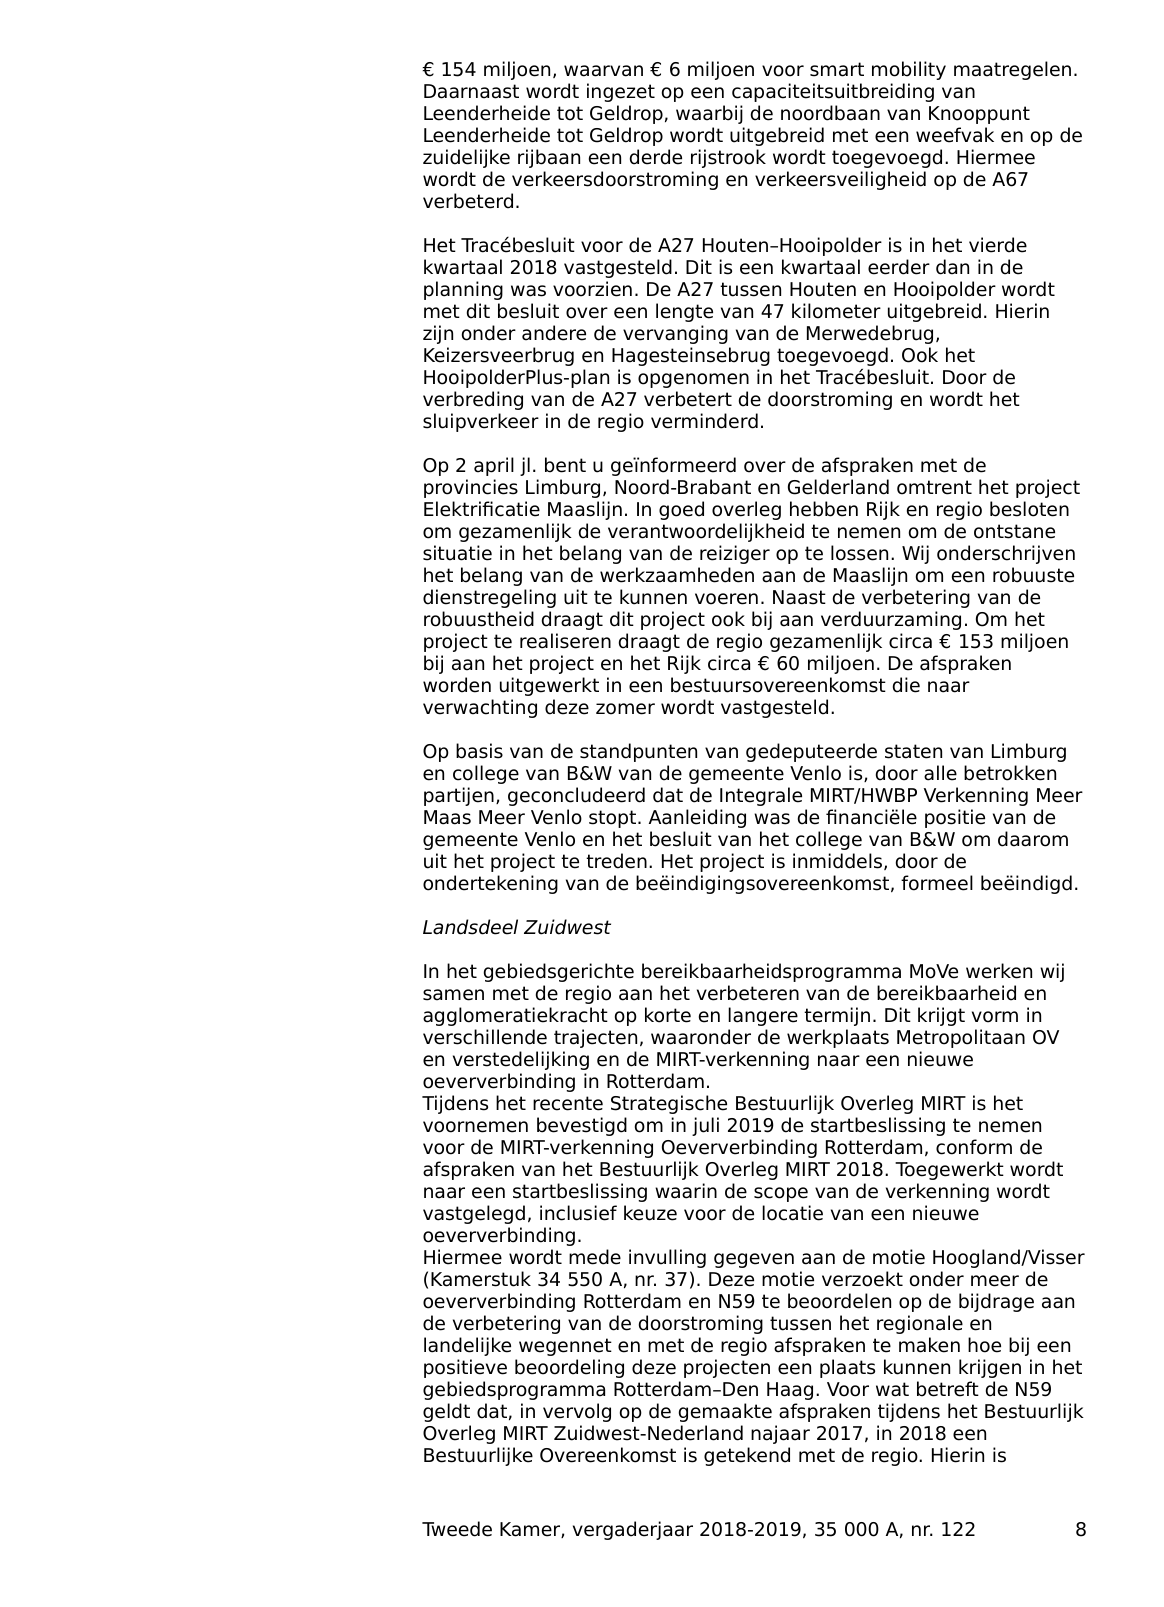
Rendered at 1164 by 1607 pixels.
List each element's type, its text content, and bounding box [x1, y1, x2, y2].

text € 154 miljoen, waarvan € 6 miljoen voor smart mobility maatregelen. Daarnaast wordt ingezet op een capaciteitsuitbreiding van Leenderheide tot Geldrop, waarbij de noordbaan van Knooppunt Leenderheide tot Geldrop wordt uitgebreid met een weefvak en op de zuidelijke rijbaan een derde rijstrook wordt toegevoegd. Hiermee wordt de verkeersdoorstroming en verkeersveiligheid op de A67 verbeterd. [422, 59, 1087, 213]
subtitle Landsdeel Zuidwest [422, 917, 1087, 939]
text Op basis van de standpunten van gedeputeerde staten van Limburg en college van B&W van de gemeente Venlo is, door alle betrokken partijen, geconcludeerd dat de Integrale MIRT/HWBP Verkenning Meer Maas Meer Venlo stopt. Aanleiding was de financiële positie van de gemeente Venlo en het besluit van het college van B&W om daarom uit het project te treden. Het project is inmiddels, door de ondertekening van de beëindigingsovereenkomst, formeel beëindigd. [422, 741, 1087, 895]
text In het gebiedsgerichte bereikbaarheidsprogramma MoVe werken wij samen met de regio aan het verbeteren van de bereikbaarheid en agglomeratiekracht op korte en langere termijn. Dit krijgt vorm in verschillende trajecten, waaronder de werkplaats Metropolitaan OV en verstedelijking en de MIRT-verkenning naar een nieuwe oeververbinding in Rotterdam. [422, 961, 1087, 1093]
text Op 2 april jl. bent u geïnformeerd over de afspraken met de provincies Limburg, Noord-Brabant en Gelderland omtrent het project Elektrificatie Maaslijn. In goed overleg hebben Rijk en regio besloten om gezamenlijk de verantwoordelijkheid te nemen om de ontstane situatie in het belang van de reiziger op te lossen. Wij onderschrijven het belang van de werkzaamheden aan de Maaslijn om een robuuste dienstregeling uit te kunnen voeren. Naast de verbetering van de robuustheid draagt dit project ook bij aan verduurzaming. Om het project te realiseren draagt de regio gezamenlijk circa € 153 miljoen bij aan het project en het Rijk circa € 60 miljoen. De afspraken worden uitgewerkt in een bestuursovereenkomst die naar verwachting deze zomer wordt vastgesteld. [422, 455, 1087, 719]
text Hiermee wordt mede invulling gegeven aan de motie Hoogland/Visser (Kamerstuk 34 550 A, nr. 37). Deze motie verzoekt onder meer de oeververbinding Rotterdam en N59 te beoordelen op de bijdrage aan de verbetering van de doorstroming tussen het regionale en landelijke wegennet en met de regio afspraken te maken hoe bij een positieve beoordeling deze projecten een plaats kunnen krijgen in het gebiedsprogramma Rotterdam–Den Haag. Voor wat betreft de N59 geldt dat, in vervolg op de gemaakte afspraken tijdens het Bestuurlijk Overleg MIRT Zuidwest-Nederland najaar 2017, in 2018 een Bestuurlijke Overeenkomst is getekend met de regio. Hierin is [422, 1247, 1087, 1467]
text Tijdens het recente Strategische Bestuurlijk Overleg MIRT is het voornemen bevestigd om in juli 2019 de startbeslissing te nemen voor de MIRT-verkenning Oeververbinding Rotterdam, conform de afspraken van het Bestuurlijk Overleg MIRT 2018. Toegewerkt wordt naar een startbeslissing waarin de scope van de verkenning wordt vastgelegd, inclusief keuze voor de locatie van een nieuwe oeververbinding. [422, 1093, 1087, 1247]
text Het Tracébesluit voor de A27 Houten–Hooipolder is in het vierde kwartaal 2018 vastgesteld. Dit is een kwartaal eerder dan in de planning was voorzien. De A27 tussen Houten en Hooipolder wordt met dit besluit over een lengte van 47 kilometer uitgebreid. Hierin zijn onder andere de vervanging van de Merwedebrug, Keizersveerbrug en Hagesteinsebrug toegevoegd. Ook het HooipolderPlus-plan is opgenomen in het Tracébesluit. Door de verbreding van de A27 verbetert de doorstroming en wordt het sluipverkeer in de regio verminderd. [422, 235, 1087, 433]
